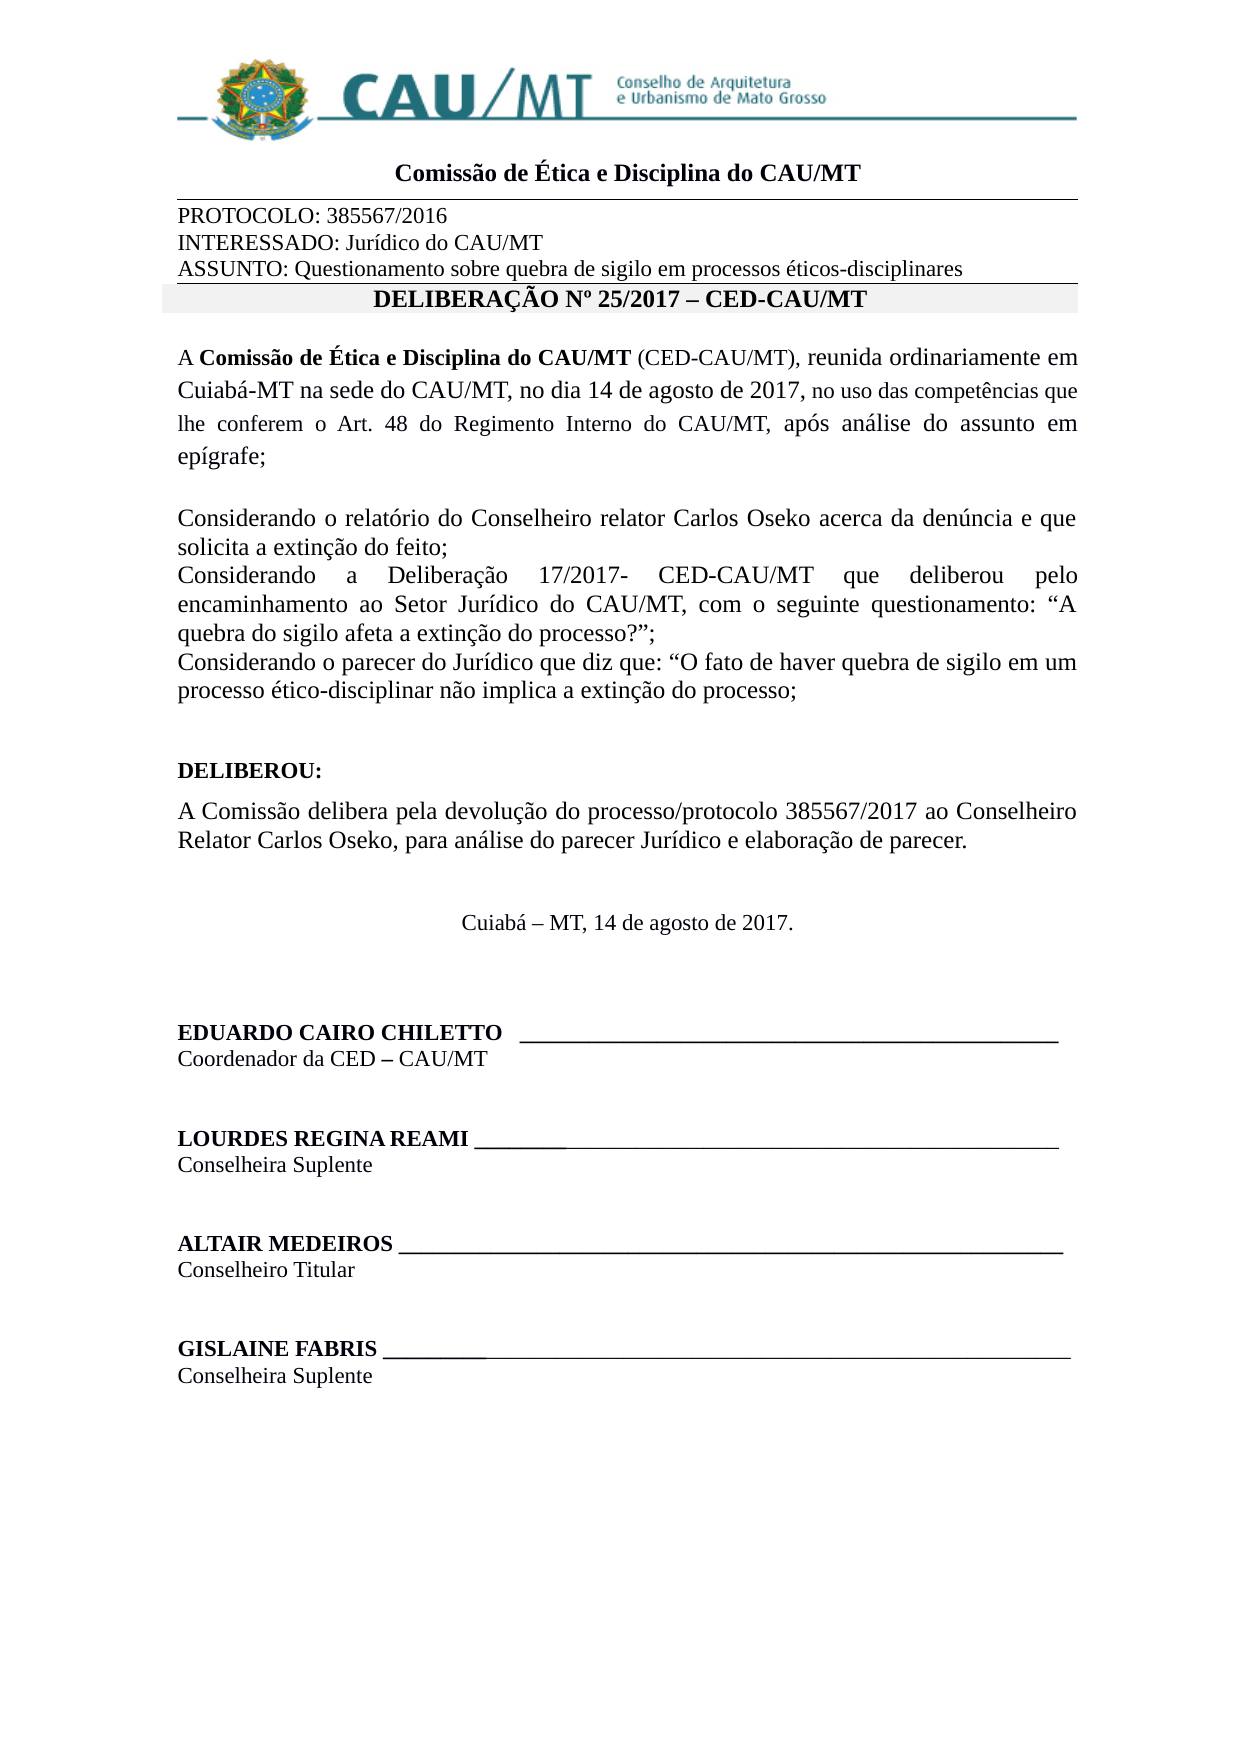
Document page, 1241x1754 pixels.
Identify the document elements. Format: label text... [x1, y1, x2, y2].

text EDUARDO CAIRO CHILETTO _______________________________________________ [177, 1019, 1078, 1046]
text Considerando o parecer do Jurídico que diz que: “O fato de haver quebra de sigilo em um processo ético-disciplinar não implica a extinção do processo; [177, 647, 1078, 704]
text INTERESSADO: Jurídico do CAU/MT [177, 229, 1078, 252]
text A Comissão de Ética e Disciplina do CAU/MT (CED-CAU/MT), reunida ordinariamente em Cuiabá-MT na sede do CAU/MT, no dia 14 de agosto de 2017, no uso das competências que lhe conferem o Art. 48 do Regimento Interno do CAU/MT, após análise do assunto em epígrafe; [177, 342, 1078, 470]
text Conselheiro Titular [177, 1256, 1078, 1283]
text DELIBERAÇÃO Nº 25/2017 – CED-CAU/MT [162, 284, 1078, 313]
text Cuiabá – MT, 14 de agosto de 2017. [177, 909, 1078, 935]
text Considerando a Deliberação 17/2017- CED-CAU/MT que deliberou pelo encaminhamento ao Setor Jurídico do CAU/MT, com o seguinte questionamento: “A quebra do sigilo afeta a extinção do processo?”; [177, 560, 1078, 647]
text Conselheira Suplente [177, 1151, 1078, 1177]
text ASSUNTO: Questionamento sobre quebra de sigilo em processos éticos-disciplinares [177, 252, 1078, 283]
text LOURDES REGINA REAMI ___________________________________________________ [177, 1124, 1078, 1151]
text Considerando o relatório do Conselheiro relator Carlos Oseko acerca da denúncia e que solicita a extinção do feito; [177, 503, 1078, 560]
text PROTOCOLO: 385567/2016 [177, 200, 1078, 229]
text A Comissão delibera pela devolução do processo/protocolo 385567/2017 ao Conselheiro Relator Carlos Oseko, para análise do parecer Jurídico e elaboração de parecer. [177, 796, 1078, 854]
text Conselheira Suplente [177, 1362, 1078, 1388]
text DELIBEROU: [177, 757, 1078, 783]
text Coordenador da CED – CAU/MT [177, 1046, 1078, 1072]
text GISLAINE FABRIS ____________________________________________________________ [177, 1335, 1078, 1362]
text ALTAIR MEDEIROS __________________________________________________________ [177, 1230, 1078, 1256]
text Comissão de Ética e Disciplina do CAU/MT [177, 158, 1078, 187]
